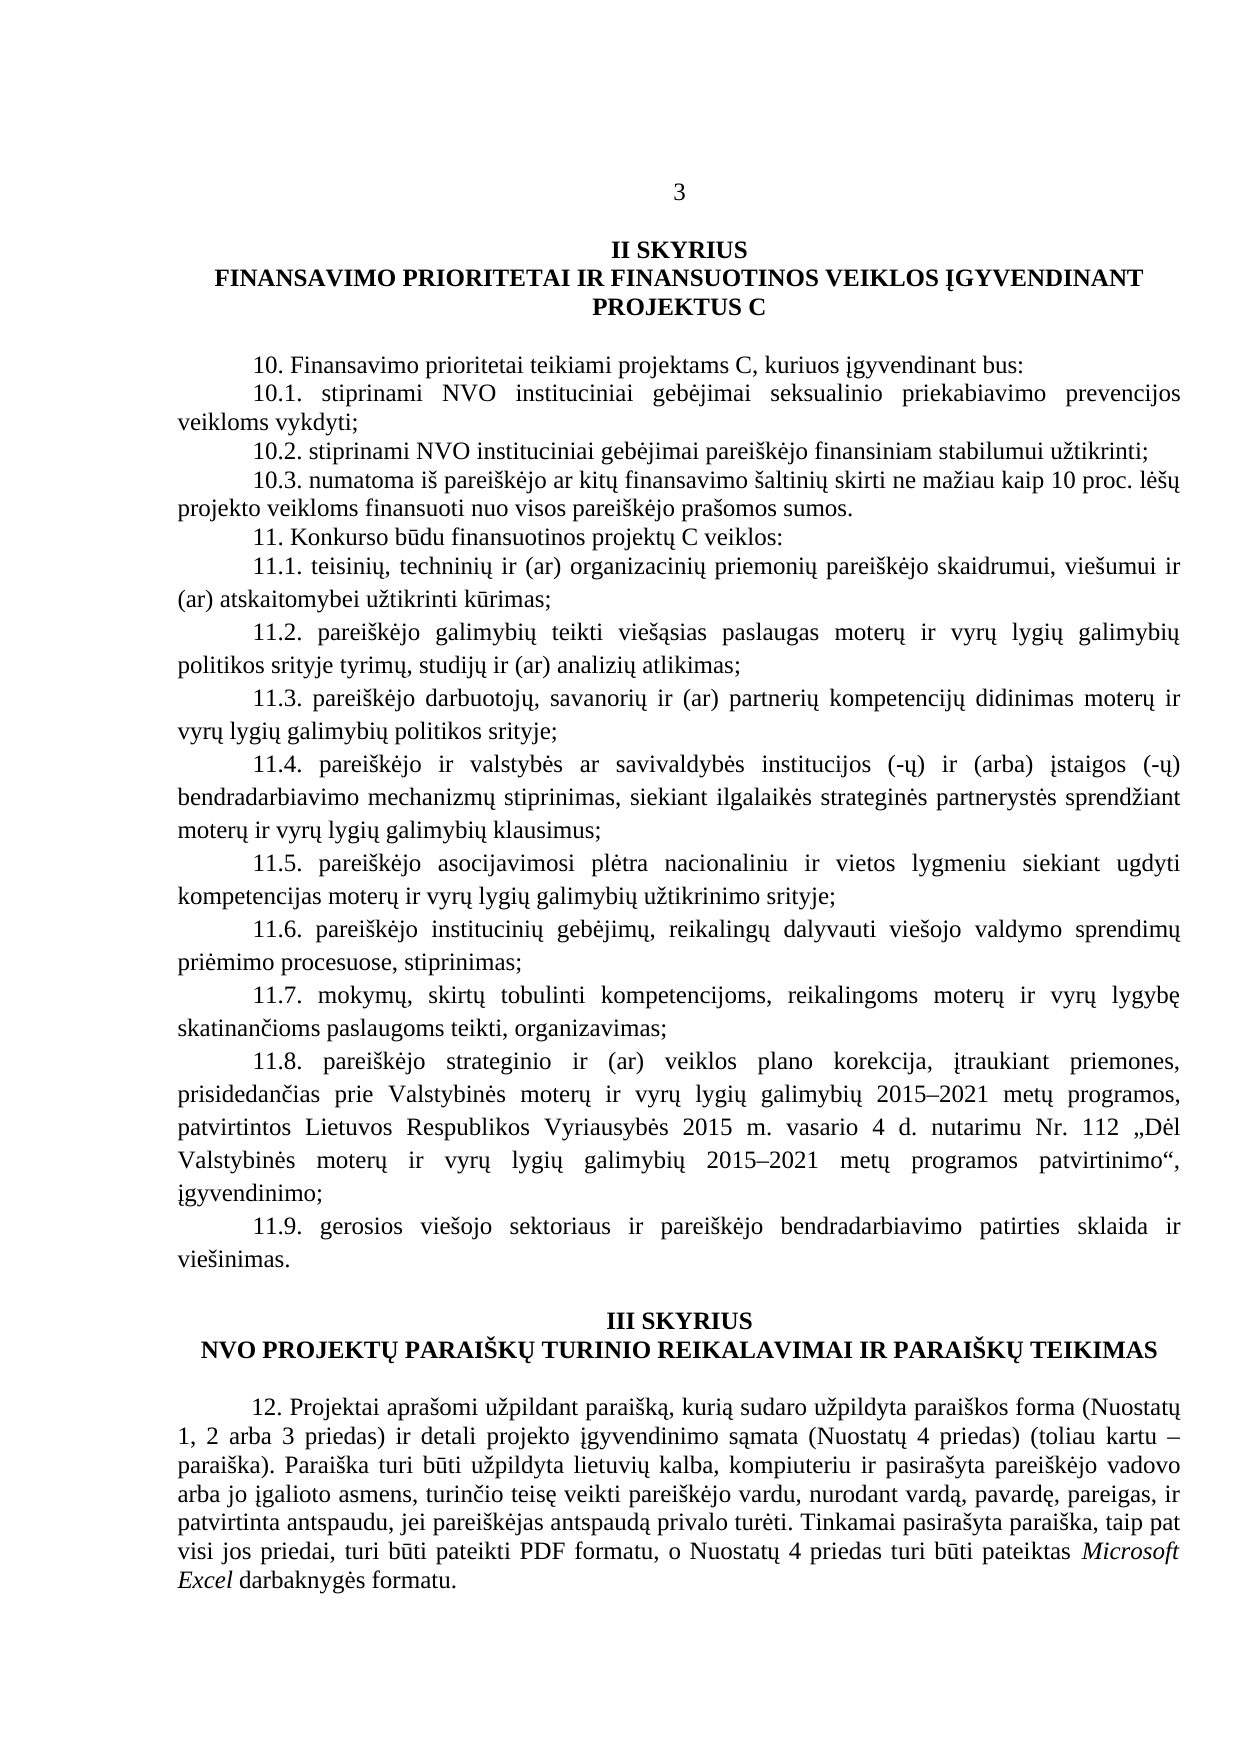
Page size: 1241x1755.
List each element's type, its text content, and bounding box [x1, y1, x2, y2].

text 10.1. stiprinami NVO instituciniai gebėjimai seksualinio priekabiavimo prevencijos veikloms vykdyti; [177, 378, 1181, 436]
text FINANSAVIMO PRIORITETAI IR FINANSUOTINOS VEIKLOS ĮGYVENDINANT PROJEKTUS C [177, 263, 1181, 321]
text 11.7. mokymų, skirtų tobulinti kompetencijoms, reikalingoms moterų ir vyrų lygybę skatinančioms paslaugoms teikti, organizavimas; [177, 980, 1181, 1042]
text 12. Projektai aprašomi užpildant paraišką, kurią sudaro užpildyta paraiškos forma (Nuostatų 1, 2 arba 3 priedas) ir detali projekto įgyvendinimo sąmata (Nuostatų 4 priedas) (toliau kartu – paraiška). Paraiška turi būti užpildyta lietuvių kalba, kompiuteriu ir pasirašyta pareiškėjo vadovo arba jo įgalioto asmens, turinčio teisę veikti pareiškėjo vardu, nurodant vardą, pavardę, pareigas, ir patvirtinta antspaudu, jei pareiškėjas antspaudą privalo turėti. Tinkamai pasirašyta paraiška, taip pat visi jos priedai, turi būti pateikti PDF formatu, o Nuostatų 4 priedas turi būti pateiktas Microsoft Excel darbaknygės formatu. [177, 1392, 1181, 1594]
text 11.8. pareiškėjo strateginio ir (ar) veiklos plano korekcija, įtraukiant priemones, prisidedančias prie Valstybinės moterų ir vyrų lygių galimybių 2015–2021 metų programos, patvirtintos Lietuvos Respublikos Vyriausybės 2015 m. vasario 4 d. nutarimu Nr. 112 „Dėl Valstybinės moterų ir vyrų lygių galimybių 2015–2021 metų programos patvirtinimo“, įgyvendinimo; [177, 1046, 1181, 1207]
text 11.5. pareiškėjo asocijavimosi plėtra nacionaliniu ir vietos lygmeniu siekiant ugdyti kompetencijas moterų ir vyrų lygių galimybių užtikrinimo srityje; [177, 848, 1181, 910]
text 10.3. numatoma iš pareiškėjo ar kitų finansavimo šaltinių skirti ne mažiau kaip 10 proc. lėšų projekto veikloms finansuoti nuo visos pareiškėjo prašomos sumos. [177, 465, 1181, 522]
text 10.2. stiprinami NVO instituciniai gebėjimai pareiškėjo finansiniam stabilumui užtikrinti; [177, 436, 1181, 465]
text II SKYRIUS [177, 235, 1181, 263]
text III SKYRIUS [177, 1306, 1181, 1335]
text 11. Konkurso būdu finansuotinos projektų C veiklos: [177, 522, 1181, 551]
text 10. Finansavimo prioritetai teikiami projektams C, kuriuos įgyvendinant bus: [177, 350, 1181, 378]
text 11.4. pareiškėjo ir valstybės ar savivaldybės institucijos (-ų) ir (arba) įstaigos (-ų) bendradarbiavimo mechanizmų stiprinimas, siekiant ilgalaikės strateginės partnerystės sprendžiant moterų ir vyrų lygių galimybių klausimus; [177, 749, 1181, 844]
text 11.6. pareiškėjo institucinių gebėjimų, reikalingų dalyvauti viešojo valdymo sprendimų priėmimo procesuose, stiprinimas; [177, 914, 1181, 976]
text 11.2. pareiškėjo galimybių teikti viešąsias paslaugas moterų ir vyrų lygių galimybių politikos srityje tyrimų, studijų ir (ar) analizių atlikimas; [177, 617, 1181, 679]
text 11.3. pareiškėjo darbuotojų, savanorių ir (ar) partnerių kompetencijų didinimas moterų ir vyrų lygių galimybių politikos srityje; [177, 683, 1181, 745]
text 11.9. gerosios viešojo sektoriaus ir pareiškėjo bendradarbiavimo patirties sklaida ir viešinimas. [177, 1211, 1181, 1273]
text NVO PROJEKTŲ PARAIŠKŲ TURINIO REIKALAVIMAI IR PARAIŠKŲ TEIKIMAS [177, 1335, 1181, 1364]
text 11.1. teisinių, techninių ir (ar) organizacinių priemonių pareiškėjo skaidrumui, viešumui ir (ar) atskaitomybei užtikrinti kūrimas; [177, 551, 1181, 613]
